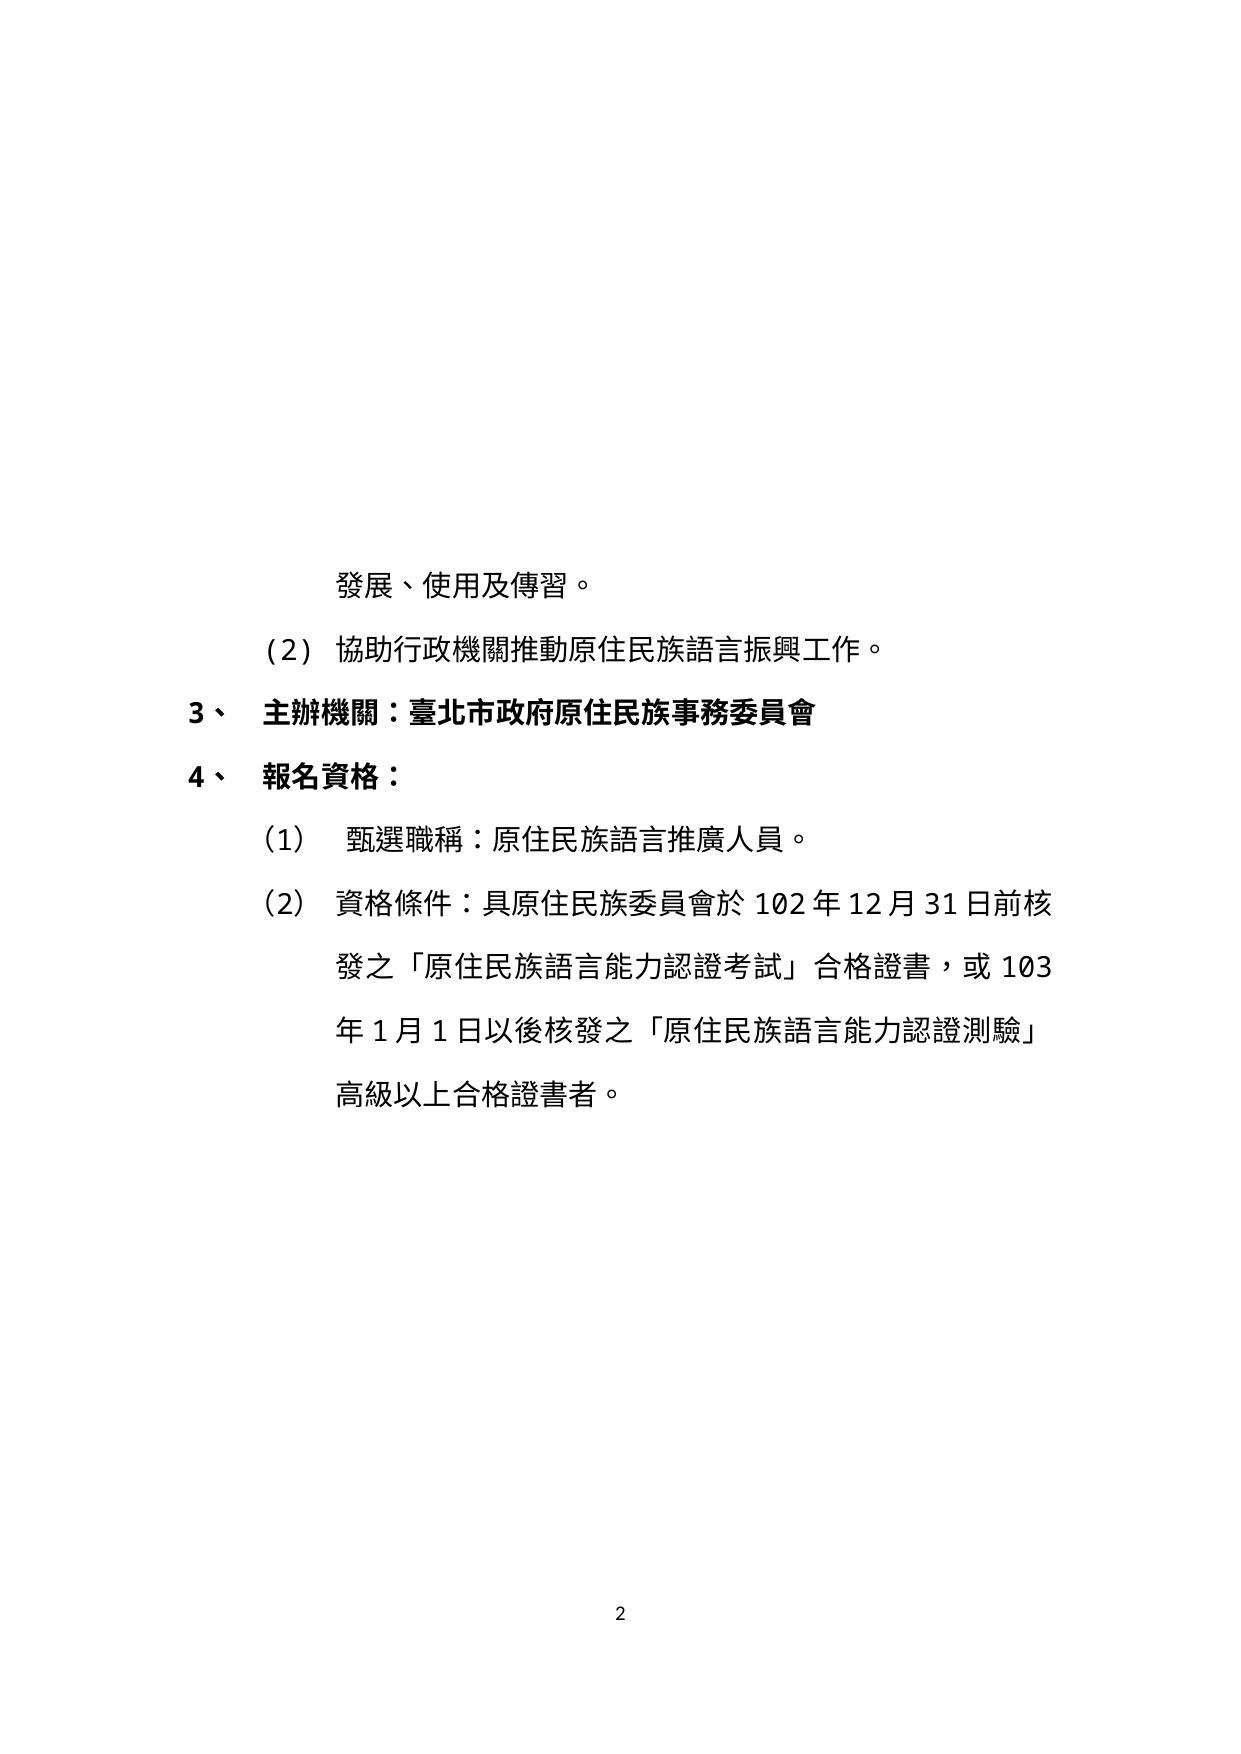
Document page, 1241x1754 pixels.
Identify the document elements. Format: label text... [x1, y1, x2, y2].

list 協助行政機關推動原住民族語言振興工作。 [262, 626, 1053, 669]
list 主辦機關：臺北市政府原住民族事務委員會 [187, 690, 1053, 732]
list 發展、使用及傳習。 [262, 563, 1053, 605]
list 報名資格： [187, 753, 1053, 796]
list 甄選職稱：原住民族語言推廣人員。 [246, 817, 1053, 859]
list 資格條件：具原住民族委員會於102年12月31日前核發之「原住民族語言能力認證考試」合格證書，或103年1月1日以後核發之「原住民族語言能力認證測驗」高級以上合格證書者。 [247, 881, 1053, 1113]
